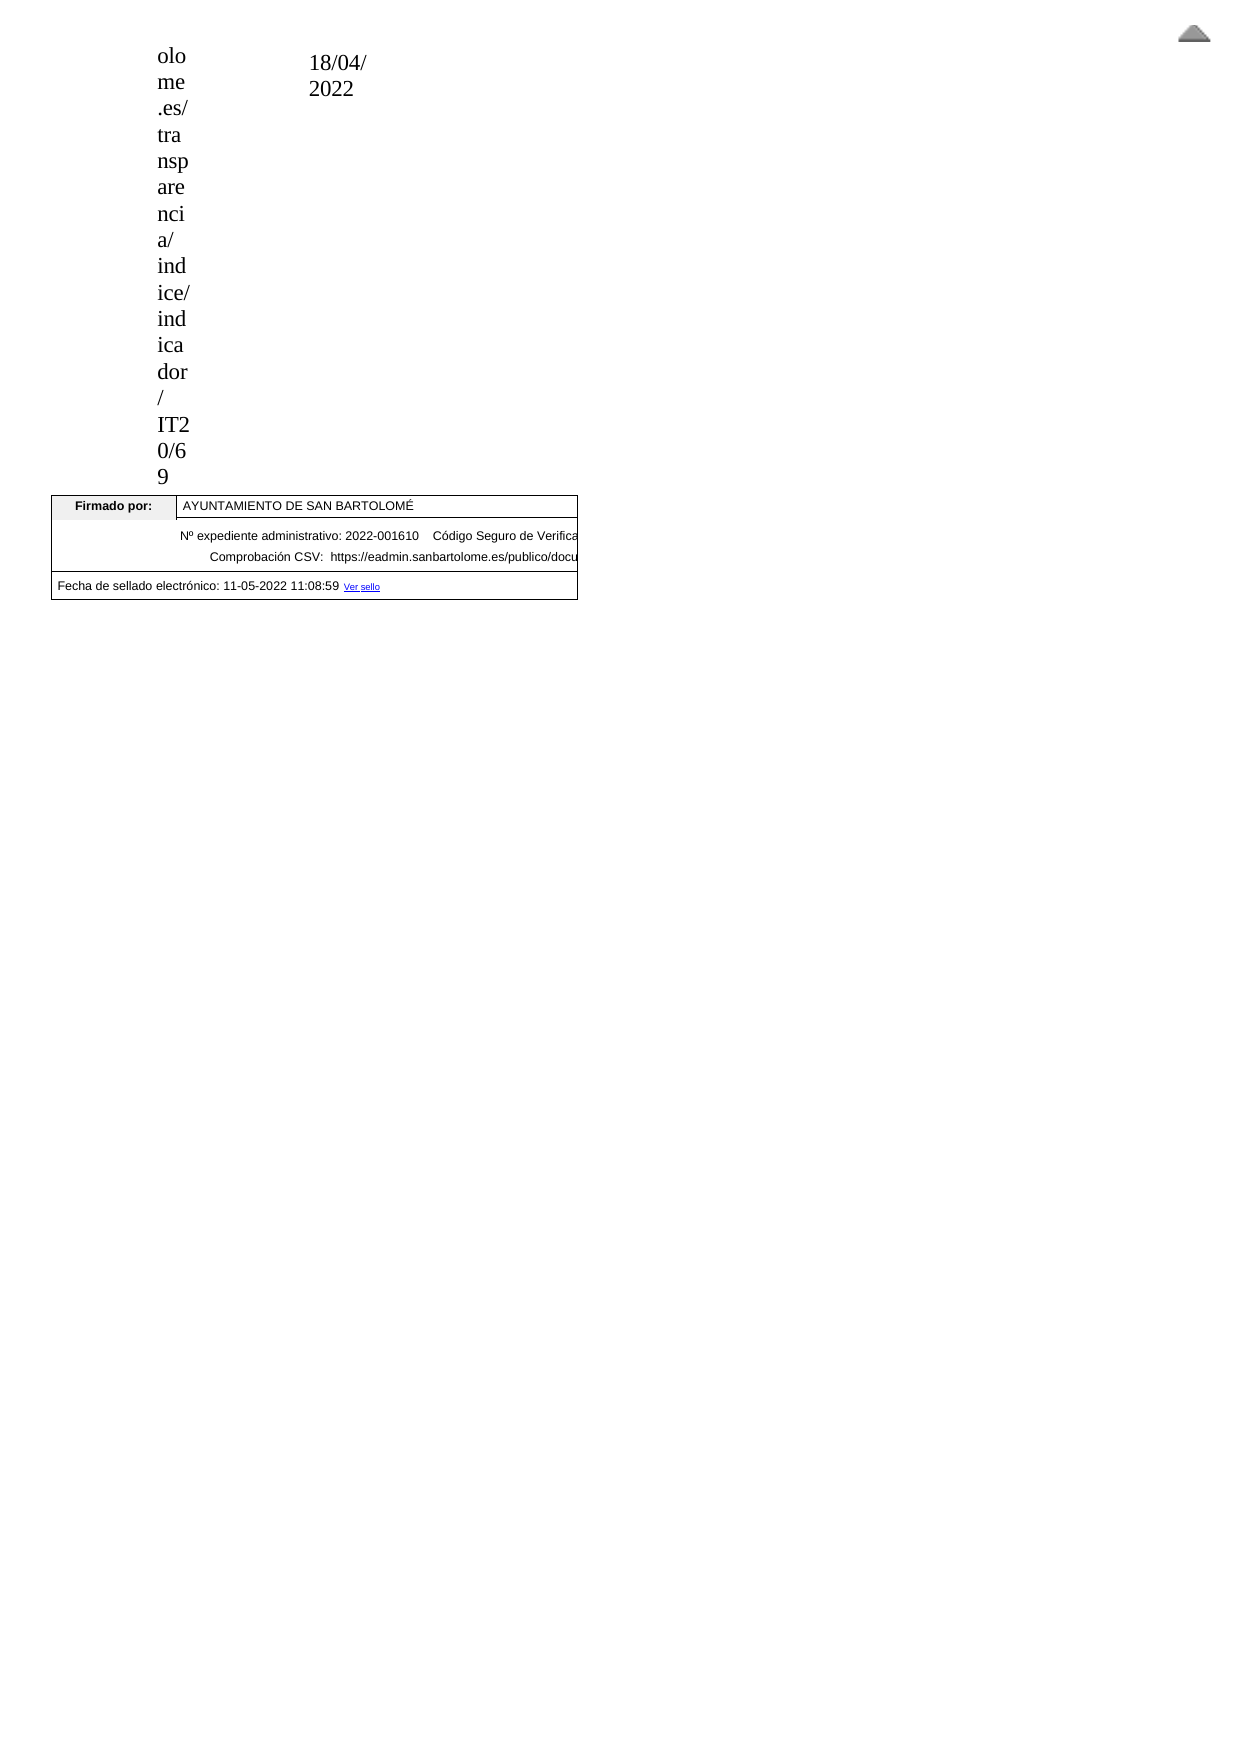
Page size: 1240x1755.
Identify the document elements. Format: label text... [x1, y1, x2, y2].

subtitle https://eadmin.sanbartolome.es/transparencia/indice/indicador/IT20/69 [157, 42, 190, 490]
picture [1177, 25, 1211, 42]
text 18/04/2022 [308, 49, 368, 102]
table_header AYUNTAMIENTO DE SAN BARTOLOMÉ [177, 496, 577, 517]
table_cell Nº expediente administrativo: 2022-001610 Código Seguro de Verificación (CSV): 2B84FCBA0A911E560DDF889CC513EF1E Comprobación CSV: https://eadmin.sanbartolome.es/publico/documento/2B84FCBA0A911E560DDF889CC513EF1E [52, 518, 577, 571]
table_header Firmado por: [52, 496, 176, 517]
table_cell Fecha de sellado electrónico: 11-05-2022 11:08:59 Ver sello - 1/1 - Fecha de emisión de esta copia: 11-05-2022 11:22:13 [52, 572, 577, 599]
